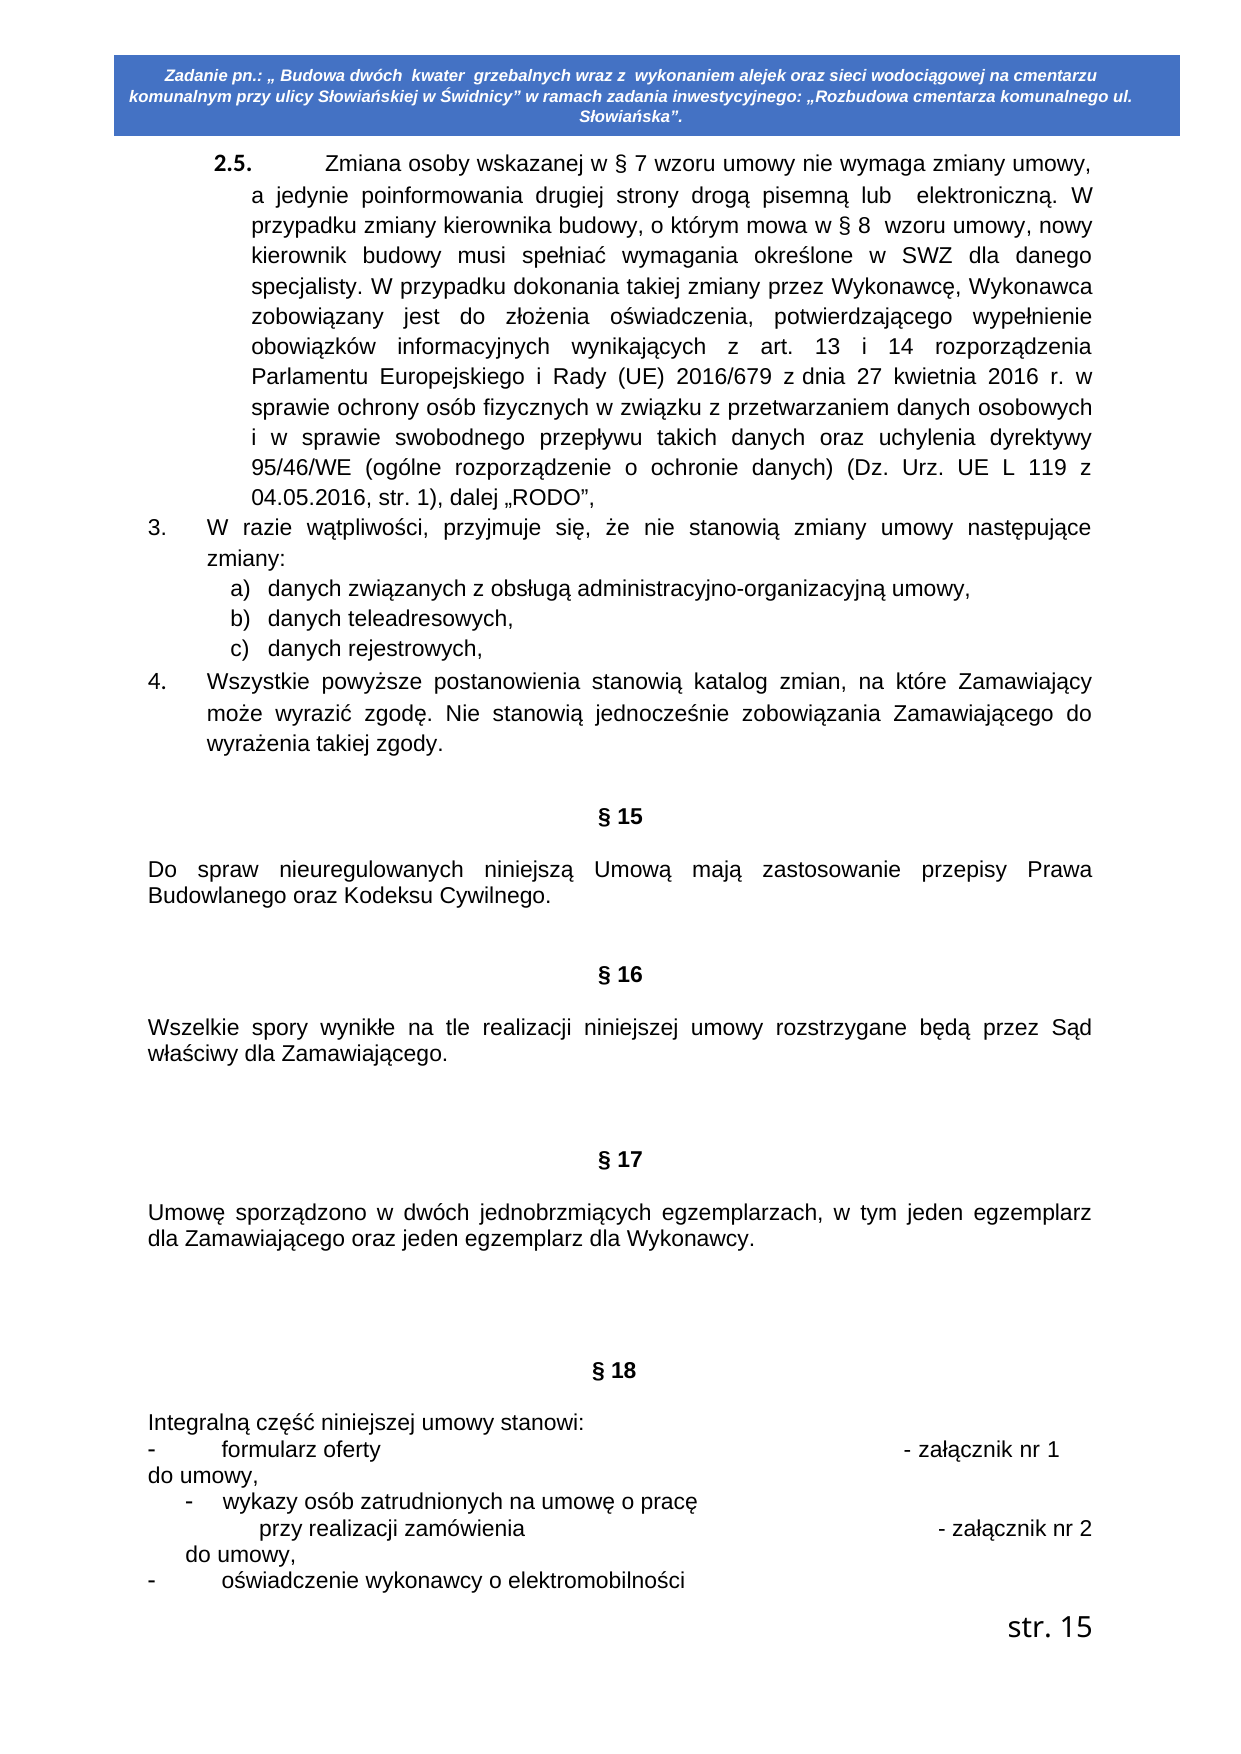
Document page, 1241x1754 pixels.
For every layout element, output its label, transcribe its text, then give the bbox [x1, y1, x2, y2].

list Wszystkie powyższe postanowienia stanowią katalog zmian, na które Zamawiający może wyrazić zgodę. Nie stanowią jednocześnie zobowiązania Zamawiającego do wyrażenia takiej zgody. [148, 665, 1093, 756]
text Do spraw nieuregulowanych niniejszą Umową mają zastosowanie przepisy Prawa Budowlanego oraz Kodeksu Cywilnego. [148, 856, 1093, 908]
text § 18 [148, 1357, 1061, 1383]
text § 17 [148, 1146, 1093, 1172]
list danych związanych z obsługą administracyjno-organizacyjną umowy, [230, 575, 1093, 601]
text § 16 [148, 961, 1093, 988]
text Integralną część niniejszej umowy stanowi: [148, 1409, 1061, 1436]
text Wszelkie spory wynikłe na tle realizacji niniejszej umowy rozstrzygane będą przez Sąd właściwy dla Zamawiającego. [148, 1014, 1093, 1067]
list oświadczenie wykonawcy o elektromobilności [148, 1567, 1061, 1594]
list danych rejestrowych, [230, 635, 1093, 661]
text § 15 [148, 803, 1093, 829]
text Umowę sporządzono w dwóch jednobrzmiących egzemplarzach, w tym jeden egzemplarz dla Zamawiającego oraz jeden egzemplarz dla Wykonawcy. [148, 1198, 1093, 1251]
list danych teleadresowych, [230, 605, 1093, 631]
list Zmiana osoby wskazanej w § 7 wzoru umowy nie wymaga zmiany umowy, a jedynie poinformowania drugiej strony drogą pisemną lub elektroniczną. W przypadku zmiany kierownika budowy, o którym mowa w § 8 wzoru umowy, nowy kierownik budowy musi spełniać wymagania określone w SWZ dla danego specjalisty. W przypadku dokonania takiej zmiany przez Wykonawcę, Wykonawca zobowiązany jest do złożenia oświadczenia, potwierdzającego wypełnienie obowiązków informacyjnych wynikających z art. 13 i 14 rozporządzenia Parlamentu Europejskiego i Rady (UE) 2016/679 z dnia 27 kwietnia 2016 r. w sprawie ochrony osób fizycznych w związku z przetwarzaniem danych osobowych i w sprawie swobodnego przepływu takich danych oraz uchylenia dyrektywy 95/46/WE (ogólne rozporządzenie o ochronie danych) (Dz. Urz. UE L 119 z 04.05.2016, str. 1), dalej „RODO”, [213, 148, 1093, 510]
list W razie wątpliwości, przyjmuje się, że nie stanowią zmiany umowy następujące zmiany: [148, 514, 1093, 571]
text przy realizacji zamówienia - załącznik nr 2 do umowy, [185, 1515, 1093, 1567]
list wykazy osób zatrudnionych na umowę o pracę [185, 1488, 1093, 1515]
list formularz oferty - załącznik nr 1 do umowy, [148, 1436, 1061, 1488]
